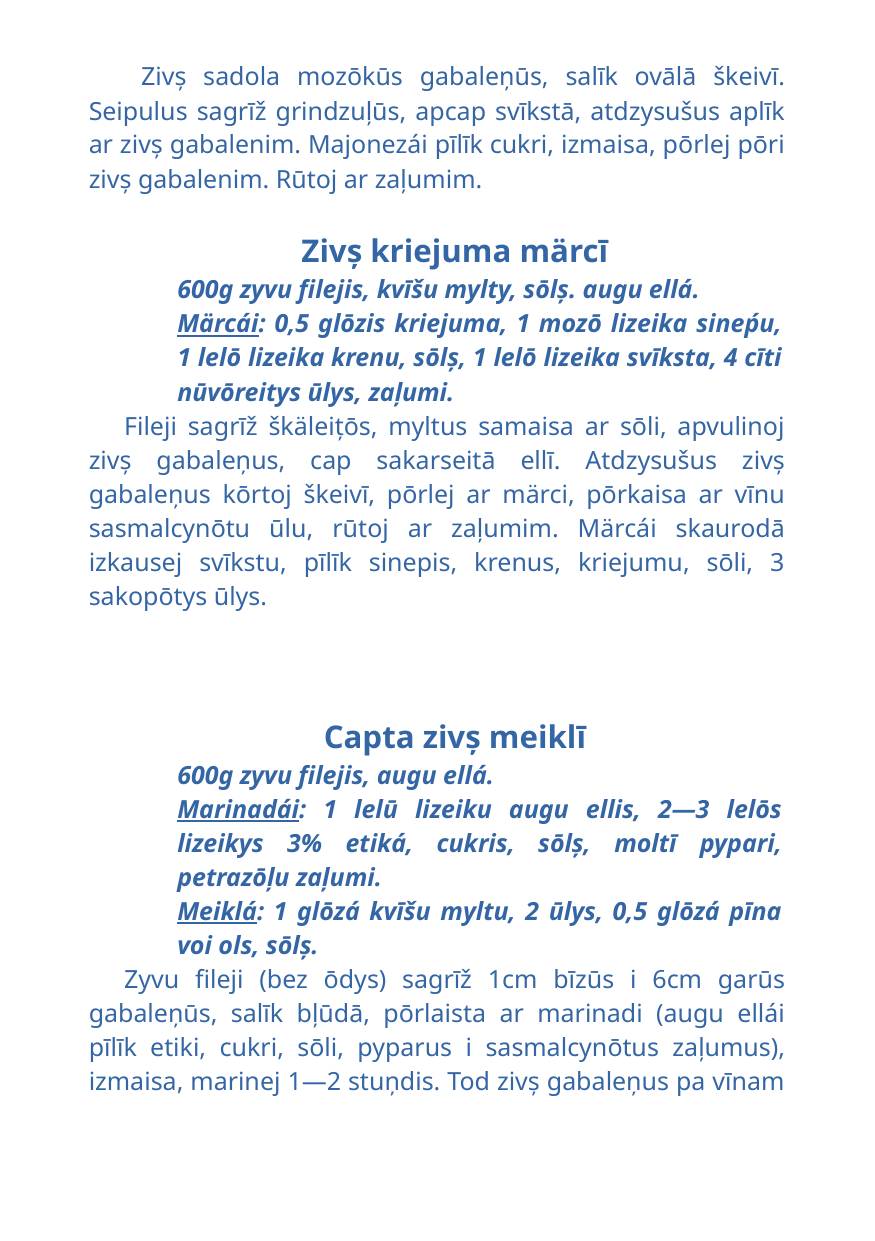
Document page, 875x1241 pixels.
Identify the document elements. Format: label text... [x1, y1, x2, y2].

text 600g zyvu filejis, augu ellá. [177, 757, 786, 791]
text Fileji sagrīž škäleițōs, myltus samaisa ar sōli, apvulinoj zivș gabaleņus, cap sakarseitā ellī. Atdzysušus zivș gabaleņus kōrtoj škeivī, pōrlej ar märci, pōrkaisa ar vīnu sasmalcynōtu ūlu, rūtoj ar zaļumim. Märcái skaurodā izkausej svīkstu, pīlīk sinepis, krenus, kriejumu, sōli, 3 sakopōtys ūlys. [88, 408, 786, 613]
text Märcái: 0,5 glōzis kriejuma, 1 mozō lizeika sineṕu, 1 lelō lizeika krenu, sōlș, 1 lelō lizeika svīksta, 4 cīti nūvōreitys ūlys, zaļumi. [177, 306, 786, 408]
text 600g zyvu filejis, kvīšu mylty, sōlș. augu ellá. [177, 272, 786, 306]
text Capta zivș meiklī [88, 715, 786, 757]
text Zivș kriejuma märcī [88, 229, 786, 272]
text Meiklá: 1 glōzá kvīšu myltu, 2 ūlys, 0,5 glōzá pīna voi ols, sōlș. [177, 894, 786, 962]
text Zivș sadola mozōkūs gabaleņūs, salīk ovālā škeivī. Seipulus sagrīž grindzuļūs, apcap svīkstā, atdzysušus aplīk ar zivș gabalenim. Majonezái pīlīk cukri, izmaisa, pōrlej pōri zivș gabalenim. Rūtoj ar zaļumim. [88, 59, 786, 195]
text Zyvu fileji (bez ōdys) sagrīž 1cm bīzūs i 6cm garūs gabaleņūs, salīk bļūdā, pōrlaista ar marinadi (augu ellái pīlīk etiki, cukri, sōli, pyparus i sasmalcynōtus zaļumus), izmaisa, marinej 1—2 stuņdis. Tod zivș gabaleņus pa vīnam [88, 962, 786, 1098]
text Marinadái: 1 lelū lizeiku augu ellis, 2—3 lelōs lizeikys 3% etiká, cukris, sōlș, moltī pypari, petrazōļu zaļumi. [177, 791, 786, 894]
